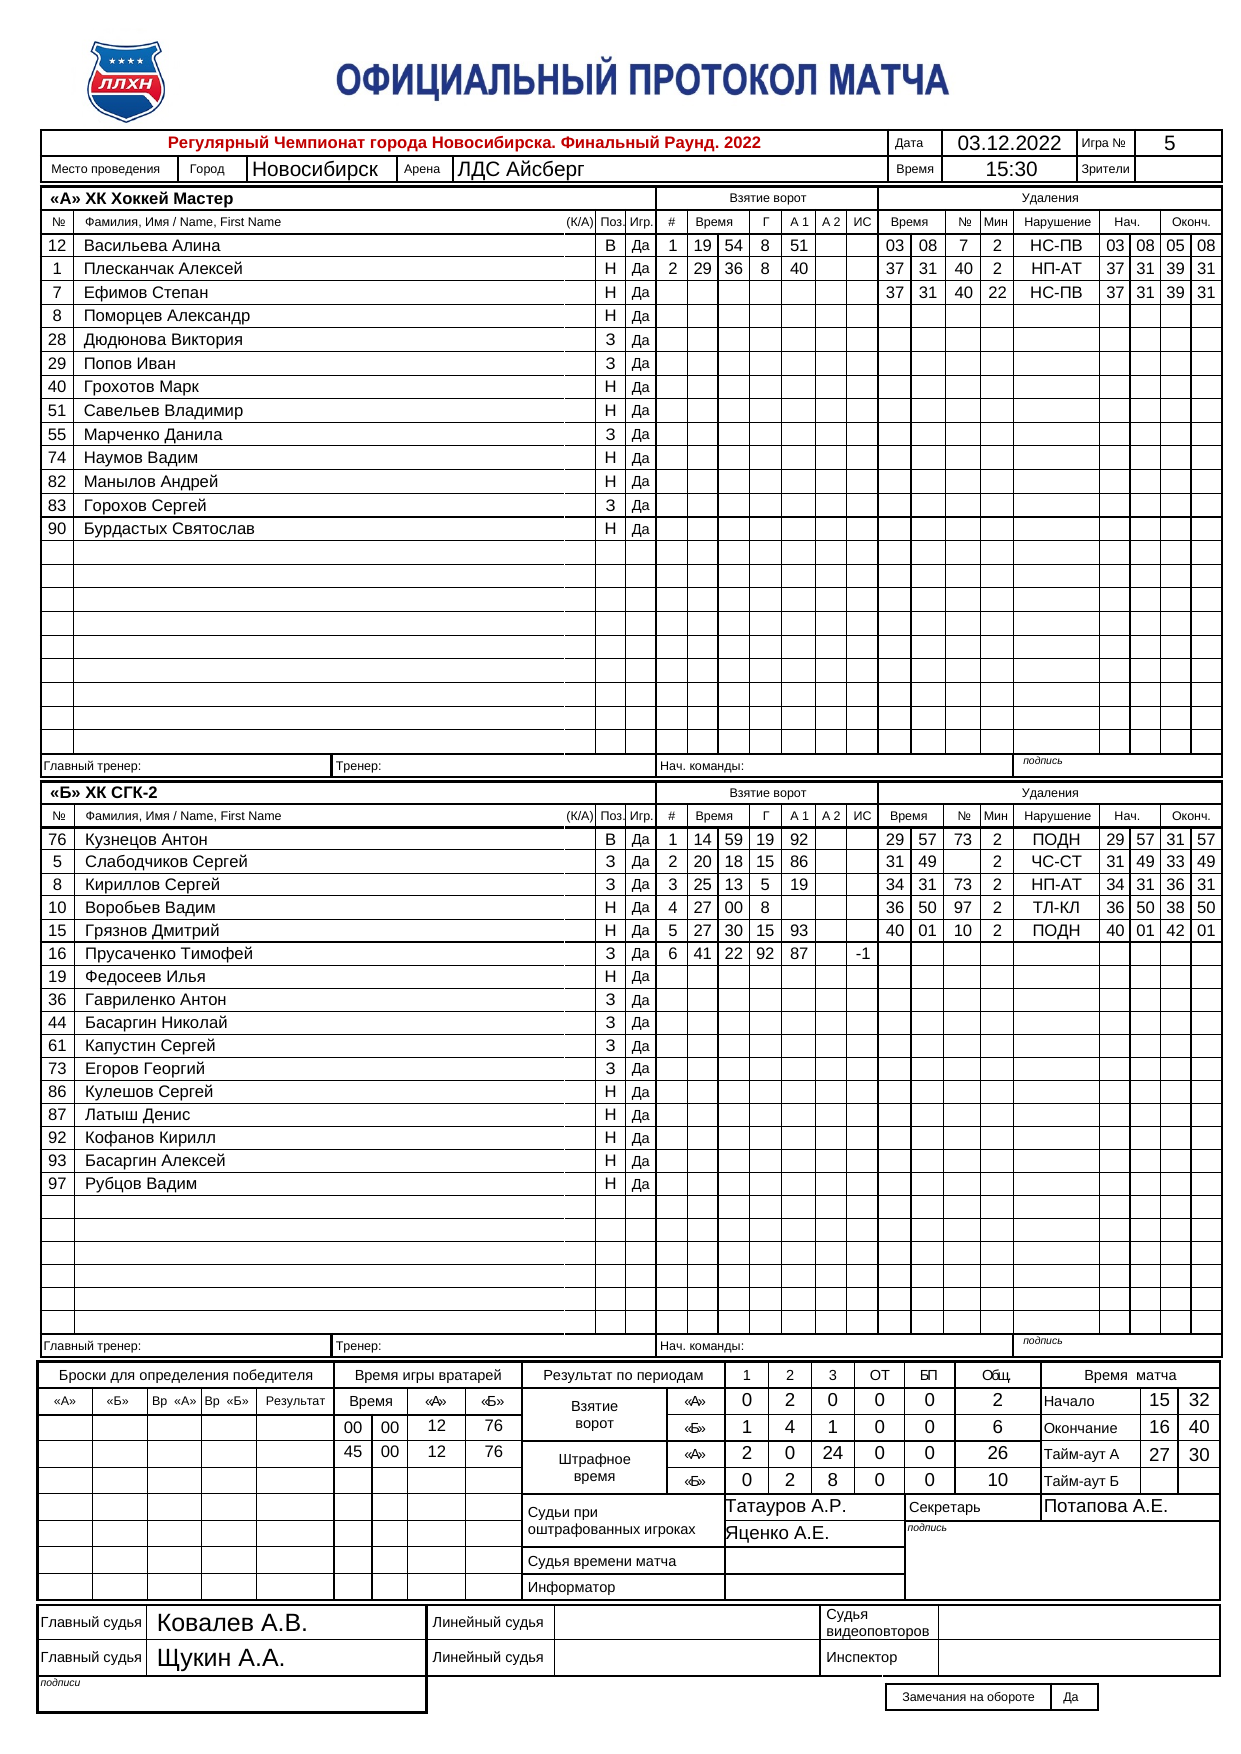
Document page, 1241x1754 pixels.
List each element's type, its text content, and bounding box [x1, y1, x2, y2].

table_cell Главный тренер: [42, 755, 330, 776]
table_cell [782, 1196, 815, 1218]
table_cell [847, 352, 877, 374]
table_cell [1192, 305, 1221, 327]
table_cell [879, 1196, 910, 1218]
table_cell [912, 1196, 943, 1218]
table_cell 16 [1141, 1415, 1177, 1440]
table_cell «Б» [668, 1415, 724, 1440]
table_cell [879, 989, 910, 1011]
table_cell Манылов Андрей [74, 470, 564, 493]
table_cell [719, 494, 749, 516]
table_cell [466, 1468, 521, 1493]
table_cell [879, 730, 910, 753]
table_cell [847, 1012, 877, 1033]
table_cell [93, 1441, 147, 1467]
table_cell [1100, 730, 1129, 753]
table_cell [981, 352, 1013, 374]
table_cell [944, 1058, 980, 1079]
table_cell «А» [39, 1389, 92, 1413]
table_cell [719, 730, 749, 753]
table_cell Грохотов Марк [74, 376, 564, 398]
table_cell [750, 1311, 781, 1333]
table_cell [626, 1196, 655, 1218]
table_cell [1100, 1127, 1129, 1149]
table_cell Кофанов Кирилл [75, 1127, 564, 1149]
table_cell 76 [466, 1416, 521, 1440]
table_cell [1014, 612, 1099, 634]
table_cell Н [596, 1127, 625, 1149]
table_cell Тренер: [333, 755, 655, 776]
table_cell 0 [905, 1415, 954, 1440]
table_cell 76 [466, 1441, 521, 1467]
table_cell Результат [257, 1389, 333, 1413]
table_cell [626, 588, 655, 611]
table_cell 40 [946, 281, 980, 303]
table_cell [688, 730, 717, 753]
table_cell [944, 1150, 980, 1172]
table_cell Да [626, 1012, 655, 1033]
table_cell [939, 1606, 1219, 1639]
table_cell [981, 1173, 1013, 1195]
table_cell Линейный судья [428, 1606, 554, 1639]
table_cell [93, 1468, 147, 1493]
table_cell Н [596, 257, 625, 280]
table_cell [1192, 966, 1221, 987]
table_cell [1100, 1173, 1129, 1195]
table_cell [782, 470, 815, 493]
table_cell [879, 1035, 910, 1057]
table_cell [912, 612, 945, 634]
table_cell [981, 659, 1013, 682]
table_cell 97 [944, 896, 980, 918]
table_cell [981, 1012, 1013, 1033]
table_cell 0 [905, 1468, 954, 1493]
table_cell [981, 1058, 1013, 1079]
table_cell [719, 1035, 749, 1057]
table_cell [847, 494, 877, 516]
table_header Время игры вратарей [335, 1363, 521, 1387]
table_cell [981, 376, 1013, 398]
table_cell Наумов Вадим [74, 446, 564, 469]
table_cell 01 [912, 920, 943, 941]
table_cell 15 [1141, 1389, 1177, 1413]
table_cell Да [626, 896, 655, 918]
table_cell [847, 659, 877, 682]
table_cell [1161, 1265, 1190, 1287]
table_cell [719, 636, 749, 658]
table_cell [1192, 1104, 1221, 1126]
table_cell [782, 636, 815, 658]
table_cell [719, 1012, 749, 1033]
table_cell Ковалев А.В. [147, 1606, 425, 1639]
table_header 2 [769, 1363, 811, 1387]
table_cell 8 [750, 896, 781, 918]
table_cell [847, 423, 877, 445]
table_cell [75, 1219, 564, 1241]
table_cell Да [626, 281, 655, 303]
table_cell [1131, 1288, 1160, 1310]
table_cell [912, 636, 945, 658]
table_cell [596, 636, 625, 658]
table_cell Да [626, 1127, 655, 1149]
table_cell [750, 1219, 781, 1241]
table_cell [981, 1219, 1013, 1241]
table_cell [981, 541, 1013, 564]
table_cell Да [626, 1104, 655, 1126]
table_cell [657, 281, 687, 303]
table_cell [1014, 399, 1099, 422]
table_cell [782, 1150, 815, 1172]
table_cell 50 [1192, 896, 1221, 918]
table_cell [74, 659, 564, 682]
table_cell [335, 1468, 371, 1493]
table_cell Грязнов Дмитрий [75, 920, 564, 941]
table_cell 5 [750, 874, 781, 895]
table_cell [847, 707, 877, 729]
table_cell [565, 612, 595, 634]
table_cell [688, 1219, 717, 1241]
table_cell 93 [782, 920, 815, 941]
table_cell 1 [657, 829, 687, 849]
table_cell [816, 494, 846, 516]
table_cell [782, 989, 815, 1011]
table_cell [74, 636, 564, 658]
table_cell [657, 541, 687, 564]
table_cell [1131, 588, 1160, 611]
table_cell Мин [981, 211, 1013, 233]
table_cell [816, 1173, 846, 1195]
table_cell Н [596, 518, 625, 540]
table_cell [1161, 636, 1190, 658]
table_cell [657, 1196, 687, 1218]
table_cell 40 [782, 257, 815, 280]
table_cell [1192, 470, 1221, 493]
table_cell подписи [39, 1677, 425, 1711]
table_cell [944, 1311, 980, 1333]
table_cell Игр. [626, 805, 655, 826]
table_cell 10 [956, 1468, 1040, 1493]
table_cell Да [626, 989, 655, 1011]
table_cell Савельев Владимир [74, 399, 564, 422]
table_cell [565, 1127, 595, 1149]
table_cell Татауров А.Р. [726, 1495, 904, 1520]
table_cell 39 [1161, 281, 1190, 303]
table_cell 2 [769, 1389, 811, 1413]
table_cell [596, 541, 625, 564]
table_cell 0 [812, 1389, 854, 1413]
table_cell [1192, 1058, 1221, 1079]
table_cell [657, 328, 687, 351]
table_cell [1192, 683, 1221, 706]
table_cell [879, 446, 910, 469]
table_cell Дюдюнова Виктория [74, 328, 564, 351]
table_cell [74, 588, 564, 611]
table_cell [750, 1288, 781, 1310]
table_cell [1192, 1081, 1221, 1103]
table_cell [879, 470, 910, 493]
table_cell [719, 565, 749, 587]
table_cell [782, 1104, 815, 1126]
table_cell [816, 850, 846, 872]
table_cell 15 [42, 920, 74, 941]
table_cell [42, 1219, 74, 1241]
table_cell ЛДС Айсберг [454, 157, 887, 181]
table_cell Н [596, 1104, 625, 1126]
table_cell (К/А) [565, 805, 595, 826]
table_cell Потапова А.Е. [1042, 1495, 1219, 1520]
table_cell [42, 1196, 74, 1218]
table_cell [657, 1012, 687, 1033]
table_cell [946, 588, 980, 611]
table_cell [148, 1468, 201, 1493]
table_cell [1131, 1196, 1160, 1218]
table_cell [816, 518, 846, 540]
table_cell [1014, 565, 1099, 587]
table_cell [1192, 446, 1221, 469]
table_cell [626, 1311, 655, 1333]
table_cell 61 [42, 1035, 74, 1057]
table_cell [1161, 423, 1190, 445]
table_cell [688, 1242, 717, 1264]
table_cell Да [626, 257, 655, 280]
table_cell Н [596, 1173, 625, 1195]
table_cell [1192, 1265, 1221, 1287]
table_header 3 [812, 1363, 854, 1387]
table_cell Тайм-аут Б [1042, 1468, 1140, 1493]
table_cell [816, 1219, 846, 1241]
table_cell Мин [981, 805, 1013, 826]
table_cell [1014, 659, 1099, 682]
table_cell [816, 1196, 846, 1218]
table_cell [750, 1265, 781, 1287]
table_cell [1161, 518, 1190, 540]
table_cell [981, 707, 1013, 729]
table_cell [883, 1677, 1220, 1681]
table_cell Время [688, 211, 749, 233]
table_cell [816, 1265, 846, 1287]
table_cell [946, 376, 980, 398]
table_cell [565, 1058, 595, 1079]
table_cell [719, 1081, 749, 1103]
table_cell Поморцев Александр [74, 305, 564, 327]
table_cell [816, 352, 846, 374]
table_cell [39, 1547, 92, 1573]
table_cell [847, 399, 877, 422]
table_cell [1014, 989, 1099, 1011]
table_cell [946, 423, 980, 445]
table_cell 0 [855, 1415, 904, 1440]
table_cell [1192, 1311, 1221, 1333]
table_cell Н [596, 920, 625, 941]
table_cell 15 [750, 850, 781, 872]
table_cell [1192, 1219, 1221, 1241]
table_cell [1131, 352, 1160, 374]
table_cell 01 [1192, 920, 1221, 941]
table_cell 2 [657, 850, 687, 872]
table_cell 0 [769, 1442, 811, 1467]
table_cell [912, 518, 945, 540]
table_cell [750, 541, 781, 564]
table_cell 55 [42, 423, 73, 445]
table_cell Поз. [596, 211, 625, 233]
table_cell [565, 305, 595, 327]
table_cell [1131, 1058, 1160, 1079]
table_cell [912, 470, 945, 493]
table_cell З [596, 1058, 625, 1079]
table_cell [847, 896, 877, 918]
table_cell [782, 707, 815, 729]
table_cell [1131, 612, 1160, 634]
table_cell [981, 1127, 1013, 1149]
table_header Взятие ворот [657, 188, 877, 209]
table_cell 5 [42, 850, 74, 872]
table_cell З [596, 328, 625, 351]
table_cell [657, 1127, 687, 1149]
table_cell [912, 328, 945, 351]
table_cell [466, 1574, 521, 1599]
table_cell [879, 518, 910, 540]
table_cell [879, 565, 910, 587]
table_cell [565, 896, 595, 918]
table_cell [466, 1494, 521, 1520]
table_cell [782, 305, 815, 327]
table_cell [657, 683, 687, 706]
table_cell [981, 1081, 1013, 1103]
table_cell 31 [879, 850, 910, 872]
table_cell 87 [42, 1104, 74, 1126]
table_cell [408, 1468, 465, 1493]
table_cell [1192, 541, 1221, 564]
table_cell [1192, 588, 1221, 611]
table_cell Н [596, 1081, 625, 1103]
table_cell [939, 1640, 1219, 1675]
table_cell [1131, 636, 1160, 658]
table_cell [1161, 588, 1190, 611]
table_cell # [657, 211, 687, 233]
table_cell Кулешов Сергей [75, 1081, 564, 1103]
table_cell [1131, 446, 1160, 469]
table_cell [688, 281, 717, 303]
table_cell Рубцов Вадим [75, 1173, 564, 1195]
table_cell [565, 829, 595, 849]
table_cell [1161, 1219, 1190, 1241]
table_cell [1161, 1150, 1190, 1172]
table_cell [1161, 989, 1190, 1011]
table_cell [688, 470, 717, 493]
table_cell 00 [373, 1416, 407, 1440]
table_cell [565, 1265, 595, 1287]
table_cell [657, 494, 687, 516]
table_cell [565, 1173, 595, 1195]
table_cell Нач. команды: [657, 1335, 1012, 1356]
table_cell [202, 1574, 256, 1599]
table_cell [373, 1468, 407, 1493]
table_cell Да [626, 446, 655, 469]
table_cell [1179, 1468, 1219, 1493]
table_cell подпись [1014, 1335, 1221, 1356]
table_cell [1131, 1127, 1160, 1149]
table_cell [466, 1521, 521, 1546]
table_cell [555, 1640, 819, 1675]
table_cell 0 [905, 1389, 954, 1413]
table_cell [1192, 328, 1221, 351]
table_cell [879, 1081, 910, 1103]
table_cell [782, 518, 815, 540]
table_cell [688, 1311, 717, 1333]
table_cell 00 [373, 1441, 407, 1467]
table_cell -1 [847, 943, 877, 964]
table_cell [1100, 399, 1129, 422]
table_cell [981, 966, 1013, 987]
table_cell [1100, 518, 1129, 540]
table_cell [688, 966, 717, 987]
table_cell [879, 305, 910, 327]
table_cell [1131, 470, 1160, 493]
table_cell [879, 1288, 910, 1310]
table_cell [42, 683, 73, 706]
table_cell [1100, 1035, 1129, 1057]
table_cell А 2 [816, 805, 846, 826]
table_cell [408, 1494, 465, 1520]
table_cell [626, 565, 655, 587]
table_cell 92 [782, 829, 815, 849]
table_cell 2 [981, 920, 1013, 941]
table_cell [565, 1196, 595, 1218]
table_cell [1100, 1081, 1129, 1103]
table_cell [912, 1081, 943, 1103]
table_cell [981, 305, 1013, 327]
table_cell [879, 1058, 910, 1079]
table_cell [1100, 1058, 1129, 1079]
table_cell [1014, 683, 1099, 706]
table_cell подпись [1014, 755, 1221, 776]
table_cell [688, 1035, 717, 1057]
table_cell Фамилия, Имя / Name, First Name [74, 211, 565, 233]
table_cell [847, 1242, 877, 1264]
table_cell [565, 636, 595, 658]
table_cell З [596, 850, 625, 872]
table_cell 36 [879, 896, 910, 918]
table_cell [912, 1219, 943, 1241]
table_cell [719, 966, 749, 987]
table_cell [981, 470, 1013, 493]
table_cell [981, 1265, 1013, 1287]
table_cell 2 [981, 896, 1013, 918]
table_cell [42, 1311, 74, 1333]
table_cell Н [596, 446, 625, 469]
table_cell Судья времени матча [523, 1548, 724, 1573]
table_cell [946, 612, 980, 634]
table_cell 36 [42, 989, 74, 1011]
table_cell 03 [879, 235, 910, 256]
table_cell [75, 1196, 564, 1218]
table_cell [657, 1104, 687, 1126]
table_cell 87 [782, 943, 815, 964]
table_cell Да [626, 399, 655, 422]
table_cell [1100, 1196, 1129, 1218]
table_cell [944, 1035, 980, 1057]
table_cell [981, 989, 1013, 1011]
table_cell [1161, 1012, 1190, 1033]
table_cell Арена [398, 157, 452, 181]
table_cell Н [596, 281, 625, 303]
table_cell [39, 1494, 92, 1520]
table_cell [688, 1173, 717, 1195]
table_cell [408, 1521, 465, 1546]
table_cell [1131, 305, 1160, 327]
table_cell [782, 1127, 815, 1149]
table_cell [1161, 943, 1190, 964]
table_cell [879, 1173, 910, 1195]
table_cell [981, 612, 1013, 634]
table_cell [657, 1058, 687, 1079]
table_cell [257, 1416, 333, 1440]
table_cell 42 [1161, 920, 1190, 941]
table_cell [1192, 659, 1221, 682]
table_cell [750, 730, 781, 753]
table_cell Попов Иван [74, 352, 564, 374]
table_cell 3 [657, 874, 687, 895]
table_cell 5 [657, 920, 687, 941]
table_cell [1014, 352, 1099, 374]
table_cell [1014, 1173, 1099, 1195]
table_cell [847, 518, 877, 540]
table_cell Оконч. [1161, 805, 1221, 826]
table_cell 45 [335, 1441, 371, 1467]
table_cell 31 [912, 281, 945, 303]
table_header 03.12.2022 [943, 131, 1076, 155]
table_cell Бурдастых Святослав [74, 518, 564, 540]
table_cell [946, 352, 980, 374]
table_cell 32 [1179, 1389, 1219, 1413]
table_cell (К/А) [565, 211, 595, 233]
table_cell [148, 1547, 201, 1573]
table_cell 31 [1100, 850, 1129, 872]
table_cell 40 [1179, 1415, 1219, 1440]
table_cell [657, 588, 687, 611]
table_cell [879, 1012, 910, 1033]
table_cell [816, 683, 846, 706]
table_cell [626, 1219, 655, 1241]
table_cell [912, 541, 945, 564]
table_cell Да [626, 423, 655, 445]
table_cell [688, 1127, 717, 1149]
table_cell Слабодчиков Сергей [75, 850, 564, 872]
table_cell 2 [657, 257, 687, 280]
table_cell [565, 1311, 595, 1333]
table_cell Г [750, 805, 781, 826]
table_cell [782, 612, 815, 634]
table_cell [657, 376, 687, 398]
table_cell [816, 966, 846, 987]
table_cell Поз. [596, 805, 625, 826]
table_cell [782, 328, 815, 351]
table_cell [981, 588, 1013, 611]
table_cell [1100, 659, 1129, 682]
table_cell [946, 518, 980, 540]
table_cell [726, 1575, 904, 1599]
table_cell [1192, 376, 1221, 398]
table_cell Судьи при оштрафованных игроках [523, 1495, 724, 1546]
table_cell 31 [912, 257, 945, 280]
table_cell [912, 1035, 943, 1057]
table_cell [1131, 399, 1160, 422]
table_cell Штрафное время [523, 1442, 666, 1493]
table_cell Новосибирск [248, 157, 396, 181]
table_cell [626, 612, 655, 634]
table_cell 1 [657, 235, 687, 256]
table_cell [1014, 1242, 1099, 1264]
table_cell Да [626, 235, 655, 256]
table_cell 93 [42, 1150, 74, 1172]
table_cell [879, 399, 910, 422]
table_cell Информатор [523, 1575, 724, 1599]
table_cell [1161, 1311, 1190, 1333]
table_cell [257, 1494, 333, 1520]
table_cell [565, 446, 595, 469]
table_cell [981, 1288, 1013, 1310]
table_cell [148, 1416, 201, 1440]
table_cell [1014, 446, 1099, 469]
table_cell [944, 1196, 980, 1218]
table_cell 40 [1100, 920, 1129, 941]
table_cell 01 [1131, 920, 1160, 941]
table_cell [944, 1104, 980, 1126]
table_cell [1100, 565, 1129, 587]
table_cell [565, 588, 595, 611]
table_cell Кузнецов Антон [75, 829, 564, 849]
table_header Броски для определения победителя [39, 1363, 333, 1387]
table_cell [816, 896, 846, 918]
table_cell Н [596, 399, 625, 422]
table_cell [816, 920, 846, 941]
table_cell [1014, 1058, 1099, 1079]
table_cell [750, 1012, 781, 1033]
table_cell [657, 1173, 687, 1195]
table_cell 18 [719, 850, 749, 872]
table_cell З [596, 989, 625, 1011]
table_cell [1100, 1265, 1129, 1287]
table_cell Тренер: [333, 1335, 655, 1356]
table_cell [879, 352, 910, 374]
table_cell НС-ПВ [1014, 235, 1099, 256]
table_cell [688, 1265, 717, 1287]
table_cell [750, 1173, 781, 1195]
table_cell [257, 1521, 333, 1546]
table_cell НП-АТ [1014, 257, 1099, 280]
table_cell [39, 1574, 92, 1599]
table_cell [1131, 494, 1160, 516]
table_cell [1014, 376, 1099, 398]
table_cell [782, 1058, 815, 1079]
table_cell [596, 588, 625, 611]
table_cell Яценко А.Е. [726, 1521, 904, 1546]
table_cell [847, 612, 877, 634]
table_cell [657, 399, 687, 422]
table_cell [719, 352, 749, 374]
table_cell 20 [688, 850, 717, 872]
table_cell 57 [1192, 829, 1221, 849]
table_cell [1014, 1265, 1099, 1287]
table_cell [782, 494, 815, 516]
table_cell [847, 966, 877, 987]
table_cell 10 [944, 920, 980, 941]
table_cell [1192, 1035, 1221, 1057]
table_cell [42, 612, 73, 634]
table_cell [657, 1242, 687, 1264]
table_cell [565, 257, 595, 280]
table_cell [74, 683, 564, 706]
table_cell [816, 829, 846, 849]
table_cell [847, 446, 877, 469]
table_cell [1014, 470, 1099, 493]
table_cell [944, 943, 980, 964]
table_cell 40 [42, 376, 73, 398]
table_cell 14 [688, 829, 717, 849]
table_cell 2 [981, 257, 1013, 280]
table_cell [1131, 1081, 1160, 1103]
table_cell 26 [956, 1442, 1040, 1467]
table_cell [688, 518, 717, 540]
table_cell [1100, 1288, 1129, 1310]
table_cell [688, 1150, 717, 1172]
table_cell [719, 470, 749, 493]
table_cell [847, 1035, 877, 1057]
table_cell [944, 1127, 980, 1149]
table_cell Тайм-аут А [1042, 1441, 1140, 1467]
table_cell Нарушение [1014, 211, 1099, 233]
table_cell [1192, 1127, 1221, 1149]
table_cell [981, 1035, 1013, 1057]
table_cell [74, 541, 564, 564]
table_cell [1141, 1468, 1177, 1493]
table_cell НС-ПВ [1014, 281, 1099, 303]
table_cell [1131, 1012, 1160, 1033]
table_cell 30 [719, 920, 749, 941]
table_cell [93, 1494, 147, 1520]
table_cell [42, 1242, 74, 1264]
table_cell [879, 1219, 910, 1241]
table_cell [981, 518, 1013, 540]
table_cell [944, 1219, 980, 1241]
table_cell [565, 541, 595, 564]
table_cell Горохов Сергей [74, 494, 564, 516]
table_cell [1192, 636, 1221, 658]
table_cell [657, 423, 687, 445]
table_cell [816, 305, 846, 327]
table_cell Нач. [1100, 211, 1160, 233]
table_cell [657, 446, 687, 469]
table_cell «Б » [466, 1389, 521, 1413]
table_cell [1131, 730, 1160, 753]
table_cell [335, 1547, 371, 1573]
table_cell [1100, 1104, 1129, 1126]
table_cell [688, 588, 717, 611]
table_cell З [596, 494, 625, 516]
table_cell [719, 518, 749, 540]
table_cell Васильева Алина [74, 235, 564, 256]
table_cell 08 [912, 235, 945, 256]
table_cell Фамилия, Имя / Name, First Name [75, 805, 565, 826]
table_cell [944, 1173, 980, 1195]
table_cell [202, 1468, 256, 1493]
table_cell Басаргин Николай [75, 1012, 564, 1033]
table_cell З [596, 423, 625, 445]
table_cell [719, 1311, 749, 1333]
table_cell 31 [1131, 257, 1160, 280]
table_cell 12 [42, 235, 73, 256]
table_cell [816, 1081, 846, 1103]
table_cell 0 [855, 1389, 904, 1413]
table_cell 38 [1161, 896, 1190, 918]
table_cell [1014, 636, 1099, 658]
table_cell [816, 1058, 846, 1079]
table_cell 27 [1141, 1441, 1177, 1467]
table_cell [946, 541, 980, 564]
table_cell 30 [1179, 1441, 1219, 1467]
table_cell [565, 707, 595, 729]
table_cell [946, 470, 980, 493]
table_cell [688, 352, 717, 374]
table_cell [782, 588, 815, 611]
table_cell [1131, 966, 1160, 987]
table_cell [981, 399, 1013, 422]
table_cell [944, 989, 980, 1011]
table_cell [946, 730, 980, 753]
table_cell [1192, 352, 1221, 374]
table_cell [946, 399, 980, 422]
table_cell [1099, 1682, 1220, 1711]
table_cell [816, 281, 846, 303]
table_cell [750, 376, 781, 398]
table_cell [1192, 1288, 1221, 1310]
table_cell [782, 659, 815, 682]
table_cell Взятие ворот [523, 1389, 666, 1440]
table_cell # [657, 805, 687, 826]
table_cell [1014, 518, 1099, 540]
table_cell Да [626, 1150, 655, 1172]
table_cell В [596, 829, 625, 849]
table_cell 2 [956, 1389, 1040, 1413]
table_cell 31 [1131, 281, 1160, 303]
table_cell [565, 376, 595, 398]
table_cell [1192, 399, 1221, 422]
table_cell Да [626, 305, 655, 327]
table_cell ИС [847, 211, 877, 233]
table_cell 12 [408, 1416, 465, 1440]
table_cell [1161, 446, 1190, 469]
table_cell [816, 1150, 846, 1172]
table_cell [1100, 1150, 1129, 1172]
table_cell [816, 541, 846, 564]
table_cell [1192, 1012, 1221, 1033]
table_cell [657, 1150, 687, 1172]
table_cell [1192, 612, 1221, 634]
table_cell 8 [42, 874, 74, 895]
table_cell [1192, 1150, 1221, 1172]
table_cell [148, 1441, 201, 1467]
table_cell [1100, 989, 1129, 1011]
table_cell [719, 1196, 749, 1218]
table_cell 2 [981, 829, 1013, 849]
table_cell [750, 683, 781, 706]
table_cell 59 [719, 829, 749, 849]
table_cell [1161, 1173, 1190, 1195]
table_cell [373, 1574, 407, 1599]
table_cell [1100, 943, 1129, 964]
table_cell [944, 1081, 980, 1103]
table_cell [1131, 1219, 1160, 1241]
table_header 1 [726, 1363, 768, 1387]
table_cell 31 [1131, 874, 1160, 895]
table_cell 31 [1192, 257, 1221, 280]
table_cell 37 [1100, 257, 1129, 280]
table_cell № [42, 805, 74, 826]
table_cell [879, 683, 910, 706]
table_cell Да [626, 920, 655, 941]
table_cell 34 [879, 874, 910, 895]
table_cell [981, 1150, 1013, 1172]
table_cell 0 [726, 1389, 768, 1413]
table_cell В [596, 235, 625, 256]
table_cell [782, 541, 815, 564]
table_cell [944, 966, 980, 987]
table_cell [1131, 989, 1160, 1011]
table_cell [879, 612, 910, 634]
table_cell [750, 989, 781, 1011]
table_cell Да [626, 494, 655, 516]
table_cell [816, 659, 846, 682]
table_cell [879, 1150, 910, 1172]
table_cell [688, 376, 717, 398]
table_cell [373, 1494, 407, 1520]
table_cell [1014, 541, 1099, 564]
table_cell [1100, 612, 1129, 634]
table_cell 0 [726, 1468, 768, 1493]
table_cell 28 [42, 328, 73, 351]
table_cell [847, 1127, 877, 1149]
table_cell [719, 989, 749, 1011]
table_cell [42, 1265, 74, 1287]
table_cell [750, 1127, 781, 1149]
table_cell [626, 683, 655, 706]
table_cell [847, 541, 877, 564]
table_cell [75, 1242, 564, 1264]
table_cell А 2 [816, 211, 846, 233]
table_cell [202, 1521, 256, 1546]
table_cell [74, 730, 564, 753]
table_cell Н [596, 470, 625, 493]
table_cell [688, 1012, 717, 1033]
table_cell [688, 1058, 717, 1079]
table_cell Федосеев Илья [75, 966, 564, 987]
table_cell Нарушение [1014, 805, 1099, 826]
table_cell [1161, 494, 1190, 516]
table_cell Нач. [1100, 805, 1160, 826]
table_cell [1192, 730, 1221, 753]
table_cell 57 [1131, 829, 1160, 849]
table_cell 40 [879, 920, 910, 941]
table_cell [782, 1035, 815, 1057]
table_cell 8 [750, 235, 781, 256]
table_cell [847, 565, 877, 587]
table_cell [782, 1012, 815, 1033]
table_cell [688, 423, 717, 445]
table_cell [912, 707, 945, 729]
table_cell [946, 707, 980, 729]
table_cell [657, 966, 687, 987]
table_cell 44 [42, 1012, 74, 1033]
table_cell [335, 1521, 371, 1546]
table_cell [93, 1521, 147, 1546]
table_cell [750, 1242, 781, 1264]
table_cell [847, 1173, 877, 1195]
table_cell [39, 1441, 92, 1467]
table_cell Да [626, 352, 655, 374]
table_cell [750, 565, 781, 587]
table_cell [626, 730, 655, 753]
table_cell [912, 305, 945, 327]
table_cell [816, 730, 846, 753]
table_cell [1161, 730, 1190, 753]
table_cell [596, 659, 625, 682]
table_cell [1192, 423, 1221, 445]
table_cell [202, 1494, 256, 1520]
table_cell [816, 1242, 846, 1264]
table_cell 36 [1161, 874, 1190, 895]
table_cell 08 [1131, 235, 1160, 256]
table_cell [816, 1127, 846, 1149]
table_cell [1014, 1196, 1099, 1218]
table_cell Игр. [626, 211, 655, 233]
table_cell [565, 565, 595, 587]
table_cell [981, 636, 1013, 658]
table_cell [816, 423, 846, 445]
table_header Результат по периодам [523, 1363, 724, 1387]
table_cell Время [335, 1389, 407, 1413]
table_cell [1161, 328, 1190, 351]
table_cell Да [626, 1035, 655, 1057]
table_cell [1161, 352, 1190, 374]
table_cell [981, 730, 1013, 753]
table_cell 51 [782, 235, 815, 256]
table_cell [688, 305, 717, 327]
table_cell 6 [956, 1415, 1040, 1440]
table_cell [750, 328, 781, 351]
table_cell [688, 446, 717, 469]
table_cell [42, 541, 73, 564]
table_cell [1100, 1242, 1129, 1264]
table_cell [981, 943, 1013, 964]
table_cell [816, 470, 846, 493]
table_cell Главный тренер: [42, 1335, 330, 1356]
table_cell [657, 659, 687, 682]
table_cell [946, 565, 980, 587]
table_cell Ефимов Степан [74, 281, 564, 303]
table_header Игра № [1078, 131, 1134, 155]
table_cell [847, 730, 877, 753]
table_cell 92 [42, 1127, 74, 1149]
table_cell 0 [905, 1442, 954, 1467]
table_cell [879, 423, 910, 445]
table_cell [847, 1311, 877, 1333]
table_cell [688, 399, 717, 422]
table_cell [657, 1265, 687, 1287]
table_cell [657, 1288, 687, 1310]
table_cell [879, 588, 910, 611]
table_cell [74, 612, 564, 634]
table_cell [816, 328, 846, 351]
table_cell [565, 494, 595, 516]
table_cell [981, 446, 1013, 469]
table_cell [946, 494, 980, 516]
table_cell 31 [1192, 281, 1221, 303]
table_cell [1014, 943, 1099, 964]
table_cell [816, 636, 846, 658]
table_cell 37 [879, 257, 910, 280]
table_cell [688, 989, 717, 1011]
table_cell [750, 659, 781, 682]
table_cell [688, 541, 717, 564]
table_cell 86 [782, 850, 815, 872]
table_cell [1192, 1173, 1221, 1195]
table_cell [565, 399, 595, 422]
table_cell [816, 874, 846, 895]
table_cell 7 [946, 235, 980, 256]
table_cell [74, 707, 564, 729]
table_cell [816, 257, 846, 280]
table_cell [750, 1196, 781, 1218]
table_cell [1131, 565, 1160, 587]
table_cell ЧС-СТ [1014, 850, 1099, 872]
table_cell 25 [688, 874, 717, 895]
table_cell [782, 352, 815, 374]
table_cell [1161, 1035, 1190, 1057]
table_cell [719, 659, 749, 682]
table_cell [944, 850, 980, 872]
table_cell [148, 1494, 201, 1520]
table_cell 13 [719, 874, 749, 895]
table_cell 8 [750, 257, 781, 280]
table_cell [1136, 157, 1221, 181]
table_cell [688, 683, 717, 706]
table_cell «А» [408, 1389, 465, 1413]
table_cell [565, 920, 595, 941]
table_cell [1014, 1081, 1099, 1103]
table_cell [565, 352, 595, 374]
table_cell Да [626, 1058, 655, 1079]
table_cell [75, 1265, 564, 1287]
table_cell [946, 305, 980, 327]
table_cell [148, 1574, 201, 1599]
table_cell [1100, 966, 1129, 987]
table_cell [879, 494, 910, 516]
table_cell Щукин А.А. [147, 1640, 425, 1675]
table_cell [202, 1547, 256, 1573]
table_cell З [596, 1012, 625, 1033]
table_cell [1131, 943, 1160, 964]
table_cell [782, 1242, 815, 1264]
table_cell 31 [1161, 829, 1190, 849]
picture [5, 28, 1179, 129]
table_cell Н [596, 376, 625, 398]
table_cell [565, 850, 595, 872]
table_cell [719, 1127, 749, 1149]
table_cell [657, 352, 687, 374]
table_cell [912, 588, 945, 611]
table_cell [626, 1242, 655, 1264]
table_header БП [905, 1363, 954, 1387]
table_cell 27 [688, 896, 717, 918]
table_cell Н [596, 896, 625, 918]
table_cell [565, 281, 595, 303]
table_cell [335, 1574, 371, 1599]
table_cell [39, 1468, 92, 1493]
table_cell [816, 943, 846, 964]
table_cell [1014, 1311, 1099, 1333]
table_cell [1161, 470, 1190, 493]
table_cell [782, 423, 815, 445]
table_cell [912, 683, 945, 706]
table_cell [816, 707, 846, 729]
table_cell «А» [668, 1389, 724, 1413]
table_header 5 [1136, 131, 1221, 155]
table_cell [657, 1081, 687, 1103]
table_cell [946, 683, 980, 706]
table_cell [750, 966, 781, 987]
table_cell [912, 446, 945, 469]
table_cell [912, 989, 943, 1011]
table_cell [596, 683, 625, 706]
table_cell 83 [42, 494, 73, 516]
table_cell [1014, 1012, 1099, 1033]
table_cell [719, 1288, 749, 1310]
table_cell [1161, 399, 1190, 422]
table_cell [750, 1058, 781, 1079]
table_cell 50 [1131, 896, 1160, 918]
table_cell Время [879, 211, 945, 233]
table_cell [1161, 1104, 1190, 1126]
table_cell [879, 659, 910, 682]
table_cell [373, 1547, 407, 1573]
table_cell Место проведения [42, 157, 177, 181]
table_cell [596, 1242, 625, 1264]
table_cell [879, 636, 910, 658]
table_cell [1100, 541, 1129, 564]
table_cell [981, 683, 1013, 706]
table_cell [688, 328, 717, 351]
table_cell 00 [719, 896, 749, 918]
table_cell [750, 281, 781, 303]
table_cell [1014, 1150, 1099, 1172]
table_cell 36 [1100, 896, 1129, 918]
table_cell [75, 1288, 564, 1310]
table_cell [782, 1219, 815, 1241]
table_cell [42, 636, 73, 658]
table_cell № [944, 805, 980, 826]
table_cell [912, 1265, 943, 1287]
table_header «А» ХК Хоккей Мастер [42, 188, 655, 209]
table_cell [750, 446, 781, 469]
table_header Взятие ворот [657, 783, 877, 803]
table_cell [719, 399, 749, 422]
table_cell Да [626, 1081, 655, 1103]
table_cell [565, 518, 595, 540]
table_cell [981, 1196, 1013, 1218]
table_cell [946, 328, 980, 351]
table_cell [1192, 943, 1221, 964]
table_cell 37 [1100, 281, 1129, 303]
table_cell [879, 376, 910, 398]
table_cell [626, 1288, 655, 1310]
table_cell [565, 470, 595, 493]
table_cell [879, 707, 910, 729]
table_cell [847, 470, 877, 493]
table_cell Да [626, 943, 655, 964]
table_cell [1014, 423, 1099, 445]
table_cell [879, 541, 910, 564]
table_cell [719, 1242, 749, 1264]
table_cell [657, 565, 687, 587]
table_cell [335, 1494, 371, 1520]
table_cell Да [626, 376, 655, 398]
table_cell [657, 612, 687, 634]
table_cell [1131, 423, 1160, 445]
table_cell Секретарь [906, 1495, 1040, 1520]
table_cell [74, 565, 564, 587]
table_cell [257, 1441, 333, 1467]
table_cell [750, 518, 781, 540]
table_cell 49 [1131, 850, 1160, 872]
table_cell З [596, 874, 625, 895]
table_cell [657, 989, 687, 1011]
table_cell [408, 1547, 465, 1573]
table_cell 19 [750, 829, 781, 849]
table_cell [847, 1150, 877, 1172]
table_cell [1014, 328, 1099, 351]
table_cell [750, 1035, 781, 1057]
table_cell [1161, 707, 1190, 729]
table_cell Прусаченко Тимофей [75, 943, 564, 964]
table_cell [1131, 328, 1160, 351]
table_cell 0 [855, 1468, 904, 1493]
table_cell НП-АТ [1014, 874, 1099, 895]
table_cell 10 [42, 896, 74, 918]
table_cell [719, 612, 749, 634]
table_cell [596, 730, 625, 753]
table_cell [428, 1677, 882, 1711]
table_cell Главный судья [39, 1640, 146, 1675]
table_cell [1014, 1288, 1099, 1310]
table_cell 8 [42, 305, 73, 327]
table_cell [1161, 565, 1190, 587]
table_cell [565, 943, 595, 964]
table_cell [688, 1081, 717, 1103]
table_cell [1100, 1219, 1129, 1241]
table_header ОТ [855, 1363, 904, 1387]
table_cell [816, 1311, 846, 1333]
table_cell 2 [981, 850, 1013, 872]
table_cell [726, 1548, 904, 1573]
table_cell 24 [812, 1442, 854, 1467]
table_cell Г [750, 211, 781, 233]
table_cell [782, 565, 815, 587]
table_cell 2 [981, 874, 1013, 895]
table_cell Зрители [1078, 157, 1134, 181]
table_cell [946, 659, 980, 682]
table_cell [816, 565, 846, 587]
table_cell [42, 588, 73, 611]
table_cell 97 [42, 1173, 74, 1195]
table_cell Басаргин Алексей [75, 1150, 564, 1172]
table_header Общ. [956, 1363, 1040, 1387]
table_cell 16 [42, 943, 74, 964]
table_cell Егоров Георгий [75, 1058, 564, 1079]
table_cell 05 [1161, 235, 1190, 256]
table_cell 73 [42, 1058, 74, 1079]
table_cell 39 [1161, 257, 1190, 280]
table_cell [847, 1104, 877, 1126]
table_cell Капустин Сергей [75, 1035, 564, 1057]
table_cell 1 [726, 1415, 768, 1440]
table_cell [1131, 541, 1160, 564]
table_cell [750, 612, 781, 634]
table_cell [1131, 1035, 1160, 1057]
table_cell [688, 1104, 717, 1126]
table_cell Судья видеоповторов [821, 1606, 938, 1639]
table_cell [565, 1012, 595, 1033]
table_cell Время [688, 805, 749, 826]
table_cell [596, 707, 625, 729]
table_cell [750, 1104, 781, 1126]
table_cell [657, 1311, 687, 1333]
table_cell [1100, 328, 1129, 351]
table_cell 34 [1100, 874, 1129, 895]
table_cell [565, 874, 595, 895]
table_cell 90 [42, 518, 73, 540]
table_cell «Б» [93, 1389, 147, 1413]
table_cell 37 [879, 281, 910, 303]
table_cell Гавриленко Антон [75, 989, 564, 1011]
table_cell [1131, 683, 1160, 706]
table_cell [596, 565, 625, 587]
table_cell [1192, 494, 1221, 516]
table_cell [847, 989, 877, 1011]
table_cell [1131, 376, 1160, 398]
table_cell 73 [944, 829, 980, 849]
table_cell [1131, 707, 1160, 729]
table_cell [42, 565, 73, 587]
table_cell 36 [719, 257, 749, 280]
table_cell 00 [335, 1416, 371, 1440]
table_cell 31 [912, 874, 943, 895]
table_cell [816, 446, 846, 469]
table_cell [626, 1265, 655, 1287]
table_cell З [596, 352, 625, 374]
table_cell [93, 1547, 147, 1573]
table_cell [657, 707, 687, 729]
table_cell [879, 1265, 910, 1287]
table_cell № [946, 211, 980, 233]
table_cell [847, 1288, 877, 1310]
table_header Дата [889, 131, 941, 155]
table_cell Да [626, 966, 655, 987]
table_cell «А» [668, 1442, 724, 1467]
table_cell [1014, 1127, 1099, 1149]
table_cell [944, 1242, 980, 1264]
table_cell [750, 707, 781, 729]
table_cell [1161, 966, 1190, 987]
table_cell [42, 1288, 74, 1310]
table_cell [816, 376, 846, 398]
table_cell [782, 446, 815, 469]
table_cell [912, 399, 945, 422]
table_cell 19 [42, 966, 74, 987]
table_cell Латыш Денис [75, 1104, 564, 1126]
table_cell [782, 1265, 815, 1287]
table_cell [847, 829, 877, 849]
table_cell [1161, 376, 1190, 398]
table_cell [626, 659, 655, 682]
table_cell [257, 1468, 333, 1493]
table_cell [912, 376, 945, 398]
table_header Удаления [879, 188, 1221, 209]
table_cell [1100, 636, 1129, 658]
table_cell [1131, 518, 1160, 540]
table_cell [847, 874, 877, 895]
table_cell [1161, 659, 1190, 682]
table_cell [912, 1150, 943, 1172]
table_cell [847, 281, 877, 303]
table_cell ПОДН [1014, 920, 1099, 941]
table_cell [816, 1104, 846, 1126]
table_cell [148, 1521, 201, 1546]
table_cell [981, 423, 1013, 445]
table_cell [1161, 1196, 1190, 1218]
table_cell подпись [906, 1522, 1219, 1599]
table_cell [912, 1104, 943, 1126]
table_header Удаления [879, 783, 1221, 803]
table_cell [847, 683, 877, 706]
table_cell [750, 305, 781, 327]
table_cell Линейный судья [428, 1640, 554, 1675]
table_cell 22 [719, 943, 749, 964]
table_cell 29 [879, 829, 910, 849]
table_cell 6 [657, 943, 687, 964]
table_cell Время [889, 157, 941, 181]
table_cell [847, 636, 877, 658]
table_cell 8 [812, 1468, 854, 1493]
table_header Регулярный Чемпионат города Новосибирска. Финальный Раунд. 2022 [42, 131, 887, 155]
table_cell [912, 1012, 943, 1033]
table_cell [1100, 683, 1129, 706]
table_cell Главный судья [39, 1606, 146, 1639]
table_cell [944, 1012, 980, 1033]
table_cell [944, 1265, 980, 1287]
table_cell [847, 920, 877, 941]
table_cell [719, 281, 749, 303]
table_cell [1100, 1311, 1129, 1333]
table_cell [1161, 1242, 1190, 1264]
table_cell Да [626, 874, 655, 895]
table_cell [1100, 588, 1129, 611]
table_cell 40 [946, 257, 980, 280]
table_cell [1100, 376, 1129, 398]
table_cell [565, 1242, 595, 1264]
table_cell 4 [657, 896, 687, 918]
table_cell [912, 565, 945, 587]
table_cell [944, 1288, 980, 1310]
table_cell [1014, 1035, 1099, 1057]
table_cell [879, 328, 910, 351]
table_cell [816, 399, 846, 422]
table_cell [1161, 305, 1190, 327]
table_cell [912, 730, 945, 753]
table_cell [565, 235, 595, 256]
table_cell 51 [42, 399, 73, 422]
table_cell [750, 494, 781, 516]
table_cell [981, 1242, 1013, 1264]
table_cell [565, 659, 595, 682]
table_cell [946, 636, 980, 658]
table_cell [912, 1173, 943, 1195]
table_cell [879, 966, 910, 987]
table_cell 86 [42, 1081, 74, 1103]
table_cell [847, 305, 877, 327]
table_cell 27 [688, 920, 717, 941]
table_cell [719, 541, 749, 564]
table_cell [565, 730, 595, 753]
table_cell [750, 1150, 781, 1172]
table_cell [981, 328, 1013, 351]
table_cell Оконч. [1161, 211, 1221, 233]
table_cell [912, 1288, 943, 1310]
table_cell [257, 1547, 333, 1573]
table_cell [565, 966, 595, 987]
table_cell [1161, 1081, 1190, 1103]
table_cell [626, 541, 655, 564]
table_cell [719, 328, 749, 351]
table_cell [688, 494, 717, 516]
table_cell [981, 565, 1013, 587]
table_cell 12 [408, 1441, 465, 1467]
table_cell [565, 423, 595, 445]
table_cell [816, 588, 846, 611]
table_cell [879, 1242, 910, 1264]
table_cell [981, 1104, 1013, 1126]
table_cell [1014, 707, 1099, 729]
table_cell [782, 281, 815, 303]
table_cell [1131, 659, 1160, 682]
table_cell [466, 1547, 521, 1573]
table_cell [879, 1311, 910, 1333]
table_cell Н [596, 966, 625, 987]
table_cell 50 [912, 896, 943, 918]
table_cell 29 [42, 352, 73, 374]
table_cell [1014, 1219, 1099, 1241]
table_cell [782, 1173, 815, 1195]
table_cell [981, 1311, 1013, 1333]
table_cell [596, 1311, 625, 1333]
table_cell Окончание [1042, 1415, 1140, 1440]
table_cell [750, 1081, 781, 1103]
table_cell ПОДН [1014, 829, 1099, 849]
table_cell [1131, 1173, 1160, 1195]
table_cell [1131, 1265, 1160, 1287]
table_cell [565, 1150, 595, 1172]
table_cell [1014, 494, 1099, 516]
table_cell [1100, 423, 1129, 445]
table_cell [1192, 989, 1221, 1011]
table_cell [596, 1288, 625, 1310]
table_cell [565, 1219, 595, 1241]
table_cell [1014, 730, 1099, 753]
table_cell [1100, 494, 1129, 516]
table_cell [719, 446, 749, 469]
table_cell Город [179, 157, 246, 181]
table_cell [912, 494, 945, 516]
table_cell [782, 1081, 815, 1103]
table_cell [912, 352, 945, 374]
table_cell [750, 636, 781, 658]
table_cell [847, 1196, 877, 1218]
table_cell [847, 1058, 877, 1079]
table_cell [1192, 1196, 1221, 1218]
table_cell [719, 683, 749, 706]
table_cell [719, 588, 749, 611]
table_cell [1161, 1127, 1190, 1149]
table_cell 19 [782, 874, 815, 895]
table_cell Плесканчак Алексей [74, 257, 564, 280]
table_cell [1131, 1311, 1160, 1333]
table_cell [373, 1521, 407, 1546]
table_header Замечания на обороте [887, 1685, 1050, 1709]
table_cell Да [626, 328, 655, 351]
table_cell [42, 730, 73, 753]
table_cell 54 [719, 235, 749, 256]
table_cell [657, 470, 687, 493]
table_cell 31 [1192, 874, 1221, 895]
table_cell [782, 683, 815, 706]
table_cell [1100, 305, 1129, 327]
table_cell [816, 235, 846, 256]
table_cell 2 [981, 235, 1013, 256]
table_cell [1161, 612, 1190, 634]
table_cell [1014, 1104, 1099, 1126]
table_cell ИС [847, 805, 877, 826]
table_cell [879, 1104, 910, 1126]
table_cell [657, 730, 687, 753]
table_cell [93, 1416, 147, 1440]
table_cell Да [626, 518, 655, 540]
table_cell [719, 1265, 749, 1287]
table_cell [847, 850, 877, 872]
table_cell [879, 1127, 910, 1149]
table_cell 82 [42, 470, 73, 493]
table_cell Да [626, 470, 655, 493]
table_cell [565, 1035, 595, 1057]
table_header Время матча [1042, 1363, 1219, 1387]
table_cell [750, 423, 781, 445]
table_cell Начало [1042, 1389, 1140, 1413]
table_cell [565, 989, 595, 1011]
table_cell 49 [912, 850, 943, 872]
table_cell [1192, 518, 1221, 540]
table_cell [816, 989, 846, 1011]
table_cell [1131, 1242, 1160, 1264]
table_cell [1100, 470, 1129, 493]
table_cell [1192, 1242, 1221, 1264]
table_cell 49 [1192, 850, 1221, 872]
table_cell [750, 352, 781, 374]
table_cell [750, 470, 781, 493]
table_cell [1100, 1012, 1129, 1033]
table_cell [42, 659, 73, 682]
table_cell [847, 1219, 877, 1241]
table_cell [657, 636, 687, 658]
table_cell [1131, 1150, 1160, 1172]
table_cell Кириллов Сергей [75, 874, 564, 895]
table_cell [1100, 352, 1129, 374]
table_cell [688, 707, 717, 729]
table_cell [1100, 707, 1129, 729]
table_cell Н [596, 305, 625, 327]
table_cell 15 [750, 920, 781, 941]
table_cell Воробьев Вадим [75, 896, 564, 918]
table_cell Марченко Данила [74, 423, 564, 445]
table_cell [565, 328, 595, 351]
table_cell 7 [42, 281, 73, 303]
table_cell [565, 1081, 595, 1103]
table_cell [596, 612, 625, 634]
table_cell [847, 257, 877, 280]
table_cell [946, 446, 980, 469]
table_cell [565, 1288, 595, 1310]
table_cell [688, 1196, 717, 1218]
table_cell [202, 1441, 256, 1467]
table_cell А 1 [782, 211, 815, 233]
table_cell [688, 636, 717, 658]
table_cell [688, 565, 717, 587]
table_cell Вр «Б» [202, 1389, 256, 1413]
table_cell [719, 1058, 749, 1079]
table_cell Да [626, 829, 655, 849]
table_cell [1192, 565, 1221, 587]
table_cell 2 [726, 1442, 768, 1467]
table_cell [782, 966, 815, 987]
table_cell [565, 1104, 595, 1126]
table_cell 92 [750, 943, 781, 964]
table_cell [39, 1521, 92, 1546]
table_cell Да [626, 1173, 655, 1195]
table_cell [93, 1574, 147, 1599]
table_cell [1192, 707, 1221, 729]
table_cell 74 [42, 446, 73, 469]
table_cell [847, 1265, 877, 1287]
table_cell [912, 423, 945, 445]
table_cell [847, 1081, 877, 1103]
table_cell [912, 659, 945, 682]
table_cell [719, 1219, 749, 1241]
table_cell Вр «А» [148, 1389, 201, 1413]
table_cell Н [596, 1150, 625, 1172]
table_cell З [596, 1035, 625, 1057]
table_cell 19 [688, 235, 717, 256]
table_cell [847, 235, 877, 256]
table_cell 1 [812, 1415, 854, 1440]
table_cell 76 [42, 829, 74, 849]
table_cell [816, 1288, 846, 1310]
table_cell [39, 1416, 92, 1440]
table_cell 15:30 [943, 157, 1076, 181]
table_cell [719, 1150, 749, 1172]
table_cell [657, 1035, 687, 1057]
table_cell [596, 1196, 625, 1218]
table_cell 08 [1192, 235, 1221, 256]
table_cell [782, 896, 815, 918]
table_cell [816, 612, 846, 634]
table_cell [75, 1311, 564, 1333]
table_cell «Б» [668, 1468, 724, 1493]
table_cell [1131, 1104, 1160, 1126]
table_header «Б» ХК СГК-2 [42, 783, 655, 803]
table_cell [555, 1606, 819, 1639]
table_cell [688, 1288, 717, 1310]
table_cell 41 [688, 943, 717, 964]
table_cell [688, 659, 717, 682]
table_cell 29 [1100, 829, 1129, 849]
table_cell 33 [1161, 850, 1190, 872]
table_cell [782, 376, 815, 398]
table_cell [816, 1012, 846, 1033]
table_cell [719, 305, 749, 327]
table_cell [202, 1416, 256, 1440]
table_cell [1014, 305, 1099, 327]
table_cell 73 [944, 874, 980, 895]
table_cell [912, 966, 943, 987]
table_cell 29 [688, 257, 717, 280]
table_cell Нач. команды: [657, 755, 1012, 776]
table_cell [1161, 1288, 1190, 1310]
table_cell [719, 1173, 749, 1195]
table_cell [847, 588, 877, 611]
table_cell [719, 1104, 749, 1126]
table_cell [847, 376, 877, 398]
table_cell [782, 1311, 815, 1333]
table_cell [981, 494, 1013, 516]
table_cell Время [879, 805, 943, 826]
table_cell [1161, 1058, 1190, 1079]
table_cell 22 [981, 281, 1013, 303]
table_cell [912, 1058, 943, 1079]
table_cell № [42, 211, 73, 233]
table_cell 2 [769, 1468, 811, 1493]
table_cell 57 [912, 829, 943, 849]
table_cell Да [626, 850, 655, 872]
table_cell [847, 328, 877, 351]
table_cell [626, 636, 655, 658]
table_cell [782, 399, 815, 422]
table_cell [626, 707, 655, 729]
table_cell [719, 707, 749, 729]
table_cell [596, 1265, 625, 1287]
table_cell [912, 943, 943, 964]
table_cell [750, 588, 781, 611]
table_cell [408, 1574, 465, 1599]
table_cell Инспектор [821, 1640, 938, 1675]
table_cell [565, 683, 595, 706]
table_cell [879, 943, 910, 964]
table_cell [782, 1288, 815, 1310]
table_cell [657, 1219, 687, 1241]
table_cell З [596, 943, 625, 964]
table_cell 1 [42, 257, 73, 280]
table_cell [719, 423, 749, 445]
table_cell [42, 707, 73, 729]
table_cell [1161, 541, 1190, 564]
table_cell [750, 399, 781, 422]
table_cell [257, 1574, 333, 1599]
table_cell 0 [855, 1442, 904, 1467]
table_cell [912, 1242, 943, 1264]
table_cell А 1 [782, 805, 815, 826]
table_cell [912, 1311, 943, 1333]
table_cell [1161, 683, 1190, 706]
table_cell [912, 1127, 943, 1149]
table_cell [1100, 446, 1129, 469]
table_header Да [1052, 1685, 1097, 1709]
table_cell [657, 305, 687, 327]
table_cell [1014, 588, 1099, 611]
table_cell 4 [769, 1415, 811, 1440]
table_cell [1014, 966, 1099, 987]
table_cell [596, 1219, 625, 1241]
table_cell [782, 730, 815, 753]
table_cell [657, 518, 687, 540]
table_cell [816, 1035, 846, 1057]
table_cell [719, 376, 749, 398]
table_cell ТЛ-КЛ [1014, 896, 1099, 918]
table_cell 03 [1100, 235, 1129, 256]
table_cell [688, 612, 717, 634]
